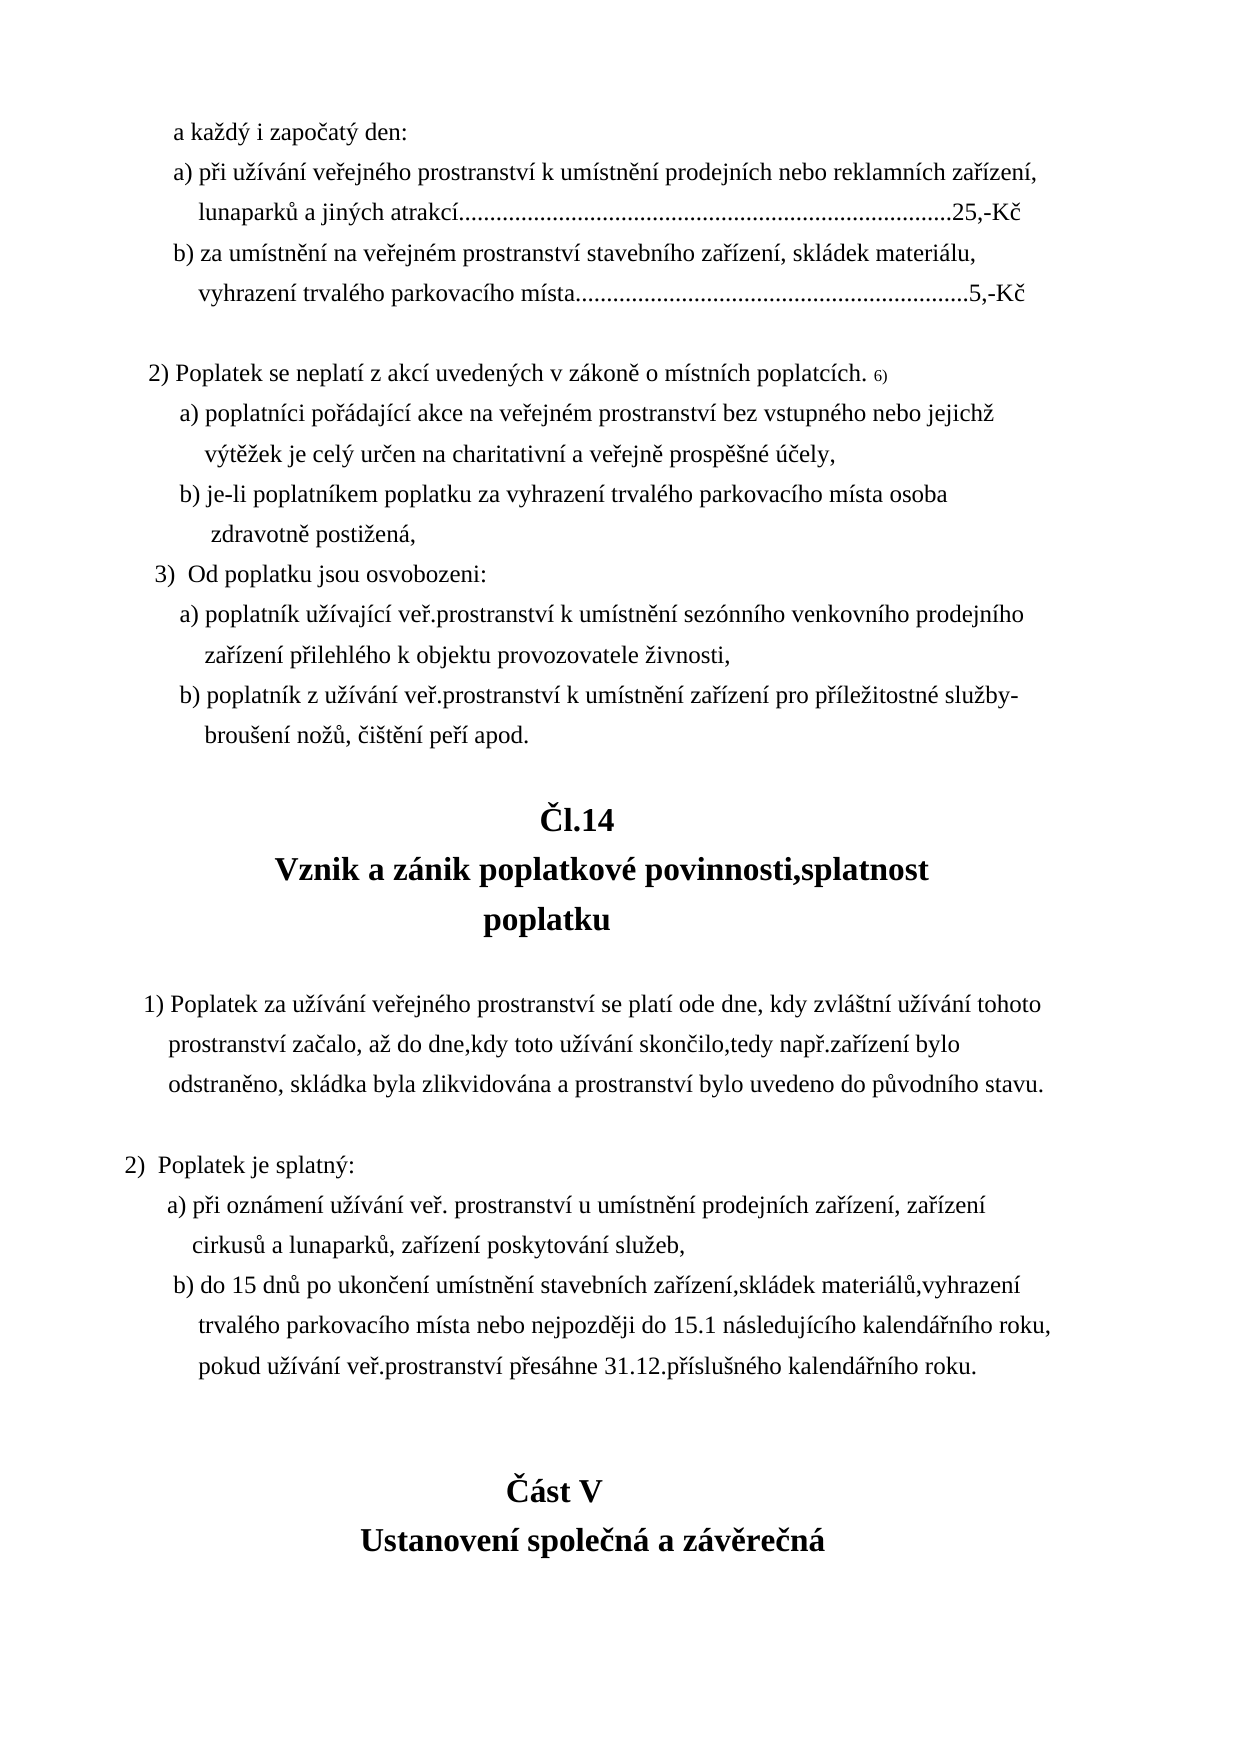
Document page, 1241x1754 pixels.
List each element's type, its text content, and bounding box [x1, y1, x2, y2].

text zdravotně postižená, [148, 520, 1122, 548]
text a) poplatníci pořádající akce na veřejném prostranství bez vstupného nebo jejichž [148, 399, 1122, 427]
text výtěžek je celý určen na charitativní a veřejně prospěšné účely, [148, 440, 1122, 467]
text Ustanovení společná a závěrečná [118, 1522, 1122, 1559]
text zařízení přilehlého k objektu provozovatele živnosti, [148, 641, 1122, 668]
text 2) Poplatek je splatný: [118, 1151, 1122, 1178]
text odstraněno, skládka byla zlikvidována a prostranství bylo uvedeno do původního stavu. [118, 1070, 1122, 1098]
text a každý i započatý den: [148, 118, 1122, 146]
text Část V [118, 1472, 1122, 1509]
text 2) Poplatek se neplatí z akcí uvedených v zákoně o místních poplatcích. 6) [148, 359, 1122, 387]
text a) při užívání veřejného prostranství k umístnění prodejních nebo reklamních zařízení, [148, 158, 1122, 186]
text a) poplatník užívající veř.prostranství k umístnění sezónního venkovního prodejního [148, 601, 1122, 628]
text prostranství začalo, až do dne,kdy toto užívání skončilo,tedy např.zařízení bylo [118, 1030, 1122, 1058]
text a) při oznámení užívání veř. prostranství u umístnění prodejních zařízení, zařízení [148, 1191, 1122, 1219]
text broušení nožů, čištění peří apod. [148, 721, 1122, 749]
text vyhrazení trvalého parkovacího místa...............................................................5,-Kč [148, 279, 1122, 307]
text Čl.14 [508, 802, 1122, 838]
text lunaparků a jiných atrakcí...............................................................................25,-Kč [148, 198, 1122, 226]
text 1) Poplatek za užívání veřejného prostranství se platí ode dne, kdy zvláštní užívání tohoto [118, 990, 1122, 1018]
text 3) Od poplatku jsou osvobozeni: [148, 560, 1122, 588]
text b) je-li poplatníkem poplatku za vyhrazení trvalého parkovacího místa osoba [148, 480, 1122, 508]
text b) poplatník z užívání veř.prostranství k umístnění zařízení pro příležitostné služby- [148, 681, 1122, 709]
text poplatku [358, 900, 1122, 937]
text b) do 15 dnů po ukončení umístnění stavebních zařízení,skládek materiálů,vyhrazení [148, 1271, 1122, 1299]
text cirkusů a lunaparků, zařízení poskytování služeb, [148, 1231, 1122, 1259]
text trvalého parkovacího místa nebo nejpozději do 15.1 následujícího kalendářního roku, [148, 1312, 1122, 1339]
text Vznik a zánik poplatkové povinnosti,splatnost [268, 851, 1122, 888]
text pokud užívání veř.prostranství přesáhne 31.12.příslušného kalendářního roku. [148, 1352, 1122, 1379]
text b) za umístnění na veřejném prostranství stavebního zařízení, skládek materiálu, [148, 239, 1122, 266]
